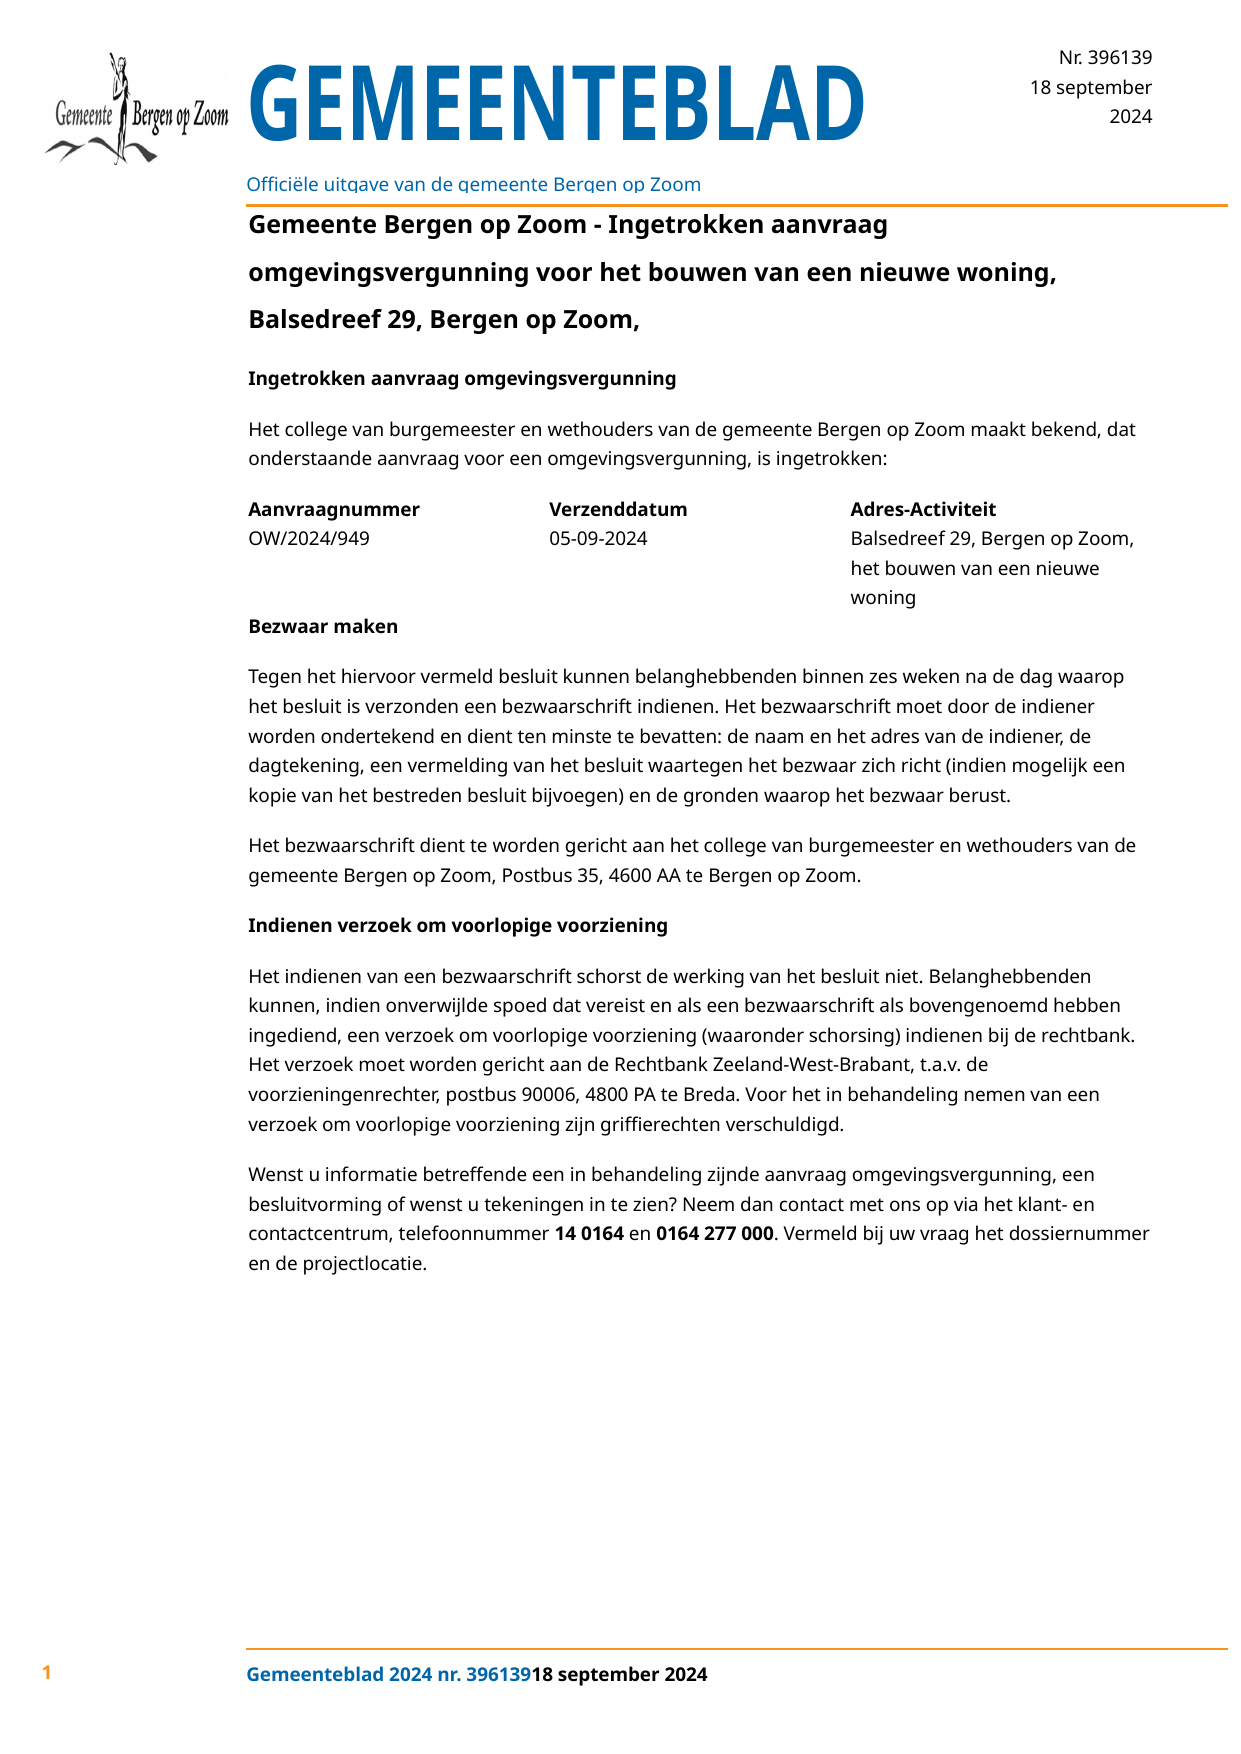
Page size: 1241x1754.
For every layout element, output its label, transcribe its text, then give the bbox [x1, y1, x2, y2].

text Indienen verzoek om voorlopige voorziening [248, 912, 1152, 938]
table_header Balsedreef 29, Bergen op Zoom, het bouwen van een nieuwe woning [850, 525, 1152, 610]
table_header Aanvraagnummer [248, 496, 549, 522]
text Ingetrokken aanvraag omgevingsvergunning [248, 366, 1152, 391]
picture [41, 47, 231, 172]
text Wenst u informatie betreffende een in behandeling zijnde aanvraag omgevingsvergunning, een besluitvorming of wenst u tekeningen in te zien? Neem dan contact met ons op via het klant- en contactcentrum, telefoonnummer 14 0164 en 0164 277 000. Vermeld bij uw vraag het dossiernummer en de projectlocatie. [248, 1161, 1152, 1276]
table_header Verzenddatum [549, 496, 850, 522]
text Gemeente Bergen op Zoom - Ingetrokken aanvraag omgevingsvergunning voor het bouwen van een nieuwe woning, Balsedreef 29, Bergen op Zoom, [248, 207, 1152, 336]
text Het college van burgemeester en wethouders van de gemeente Bergen op Zoom maakt bekend, dat onderstaande aanvraag voor een omgevingsvergunning, is ingetrokken: [248, 416, 1152, 471]
text Het indienen van een bezwaarschrift schorst de werking van het besluit niet. Belanghebbenden kunnen, indien onverwijlde spoed dat vereist en als een bezwaarschrift als bovengenoemd hebben ingediend, een verzoek om voorlopige voorziening (waaronder schorsing) indienen bij de rechtbank. Het verzoek moet worden gericht aan de Rechtbank Zeeland-West-Brabant, t.a.v. de voorzieningenrechter, postbus 90006, 4800 PA te Breda. Voor het in behandeling nemen van een verzoek om voorlopige voorziening zijn griffierechten verschuldigd. [248, 963, 1152, 1136]
text Bezwaar maken [248, 613, 1152, 639]
text Tegen het hiervoor vermeld besluit kunnen belanghebbenden binnen zes weken na de dag waarop het besluit is verzonden een bezwaarschrift indienen. Het bezwaarschrift moet door de indiener worden ondertekend en dient ten minste te bevatten: de naam en het adres van de indiener, de dagtekening, een vermelding van het besluit waartegen het bezwaar zich richt (indien mogelijk een kopie van het bestreden besluit bijvoegen) en de gronden waarop het bezwaar berust. [248, 664, 1152, 808]
table_header OW/2024/949 [248, 525, 549, 610]
text Het bezwaarschrift dient te worden gericht aan het college van burgemeester en wethouders van de gemeente Bergen op Zoom, Postbus 35, 4600 AA te Bergen op Zoom. [248, 832, 1152, 888]
table_header Adres-Activiteit [850, 496, 1152, 522]
table_header 05-09-2024 [549, 525, 850, 610]
